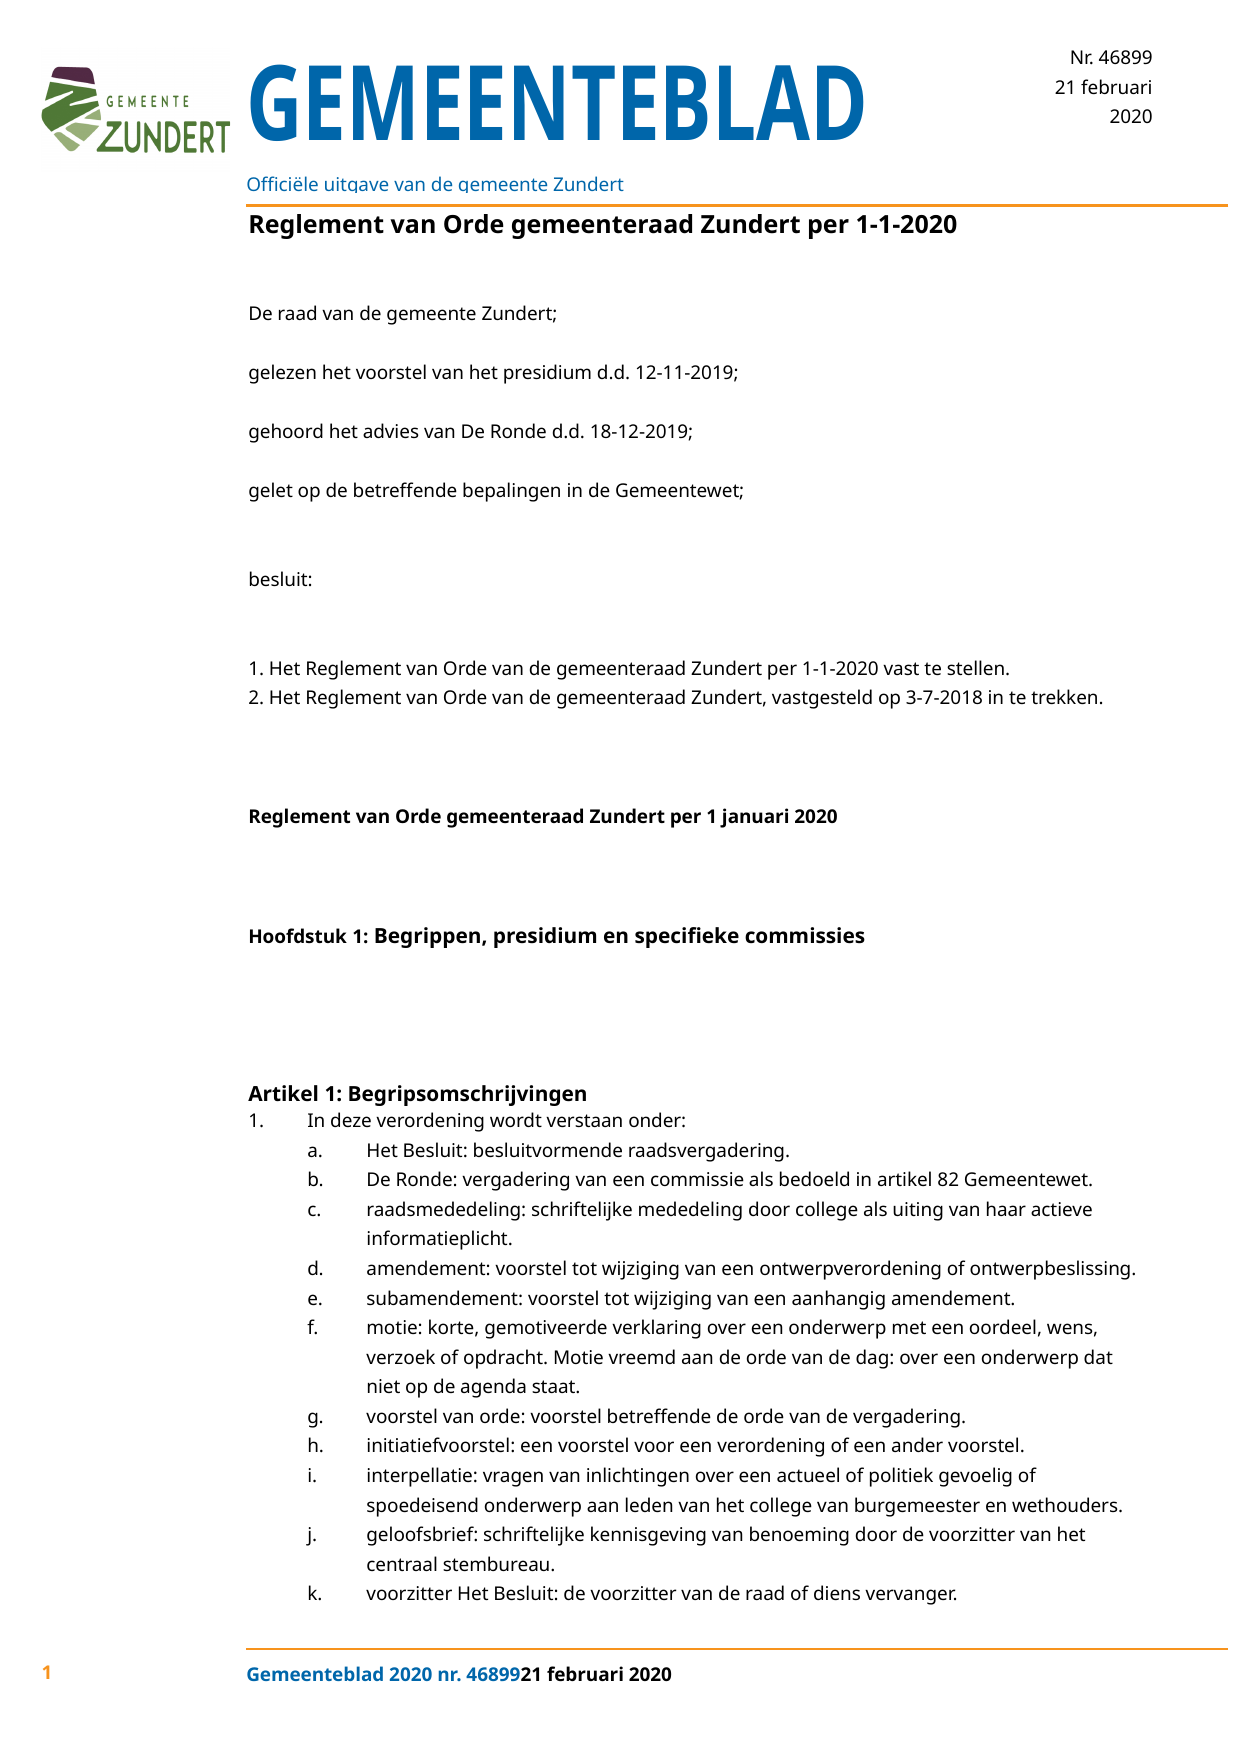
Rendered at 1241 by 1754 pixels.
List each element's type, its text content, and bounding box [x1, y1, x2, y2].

text gehoord het advies van De Ronde d.d. 18-12-2019; [248, 418, 1152, 444]
list voorstel van orde: voorstel betreffende de orde van de vergadering. [307, 1403, 1152, 1429]
list raadsmededeling: schriftelijke mededeling door college als uiting van haar actieve informatieplicht. [307, 1196, 1152, 1251]
text Artikel 1: Begripsomschrijvingen [248, 1079, 1152, 1107]
list De Ronde: vergadering van een commissie als bedoeld in artikel 82 Gemeentewet. [307, 1166, 1152, 1192]
text De raad van de gemeente Zundert; [248, 300, 1152, 326]
text Hoofdstuk 1: Begrippen, presidium en specifieke commissies [248, 921, 1152, 949]
text 1. Het Reglement van Orde van de gemeenteraad Zundert per 1-1-2020 vast te stellen. [248, 655, 1152, 681]
list initiatiefvoorstel: een voorstel voor een verordening of een ander voorstel. [307, 1433, 1152, 1458]
text Reglement van Orde gemeenteraad Zundert per 1 januari 2020 [248, 803, 1152, 828]
list voorzitter Het Besluit: de voorzitter van de raad of diens vervanger. [307, 1581, 1152, 1606]
text gelet op de betreffende bepalingen in de Gemeentewet; [248, 477, 1152, 503]
list motie: korte, gemotiveerde verklaring over een onderwerp met een oordeel, wens, verzoek of opdracht. Motie vreemd aan de orde van de dag: over een onderwerp dat niet op de agenda staat. [307, 1314, 1152, 1399]
list subamendement: voorstel tot wijziging van een aanhangig amendement. [307, 1285, 1152, 1311]
text besluit: [248, 566, 1152, 592]
picture [41, 47, 231, 172]
list interpellatie: vragen van inlichtingen over een actueel of politiek gevoelig of spoedeisend onderwerp aan leden van het college van burgemeester en wethouders. [307, 1462, 1152, 1518]
text gelezen het voorstel van het presidium d.d. 12-11-2019; [248, 359, 1152, 385]
list Het Besluit: besluitvormende raadsvergadering. [307, 1137, 1152, 1163]
list geloofsbrief: schriftelijke kennisgeving van benoeming door de voorzitter van het centraal stembureau. [307, 1521, 1152, 1577]
text Reglement van Orde gemeenteraad Zundert per 1-1-2020 [248, 207, 1152, 241]
list In deze verordening wordt verstaan onder: [248, 1107, 1152, 1133]
text 2. Het Reglement van Orde van de gemeenteraad Zundert, vastgesteld op 3-7-2018 in te trekken. [248, 684, 1152, 710]
list amendement: voorstel tot wijziging van een ontwerpverordening of ontwerpbeslissing. [307, 1255, 1152, 1281]
